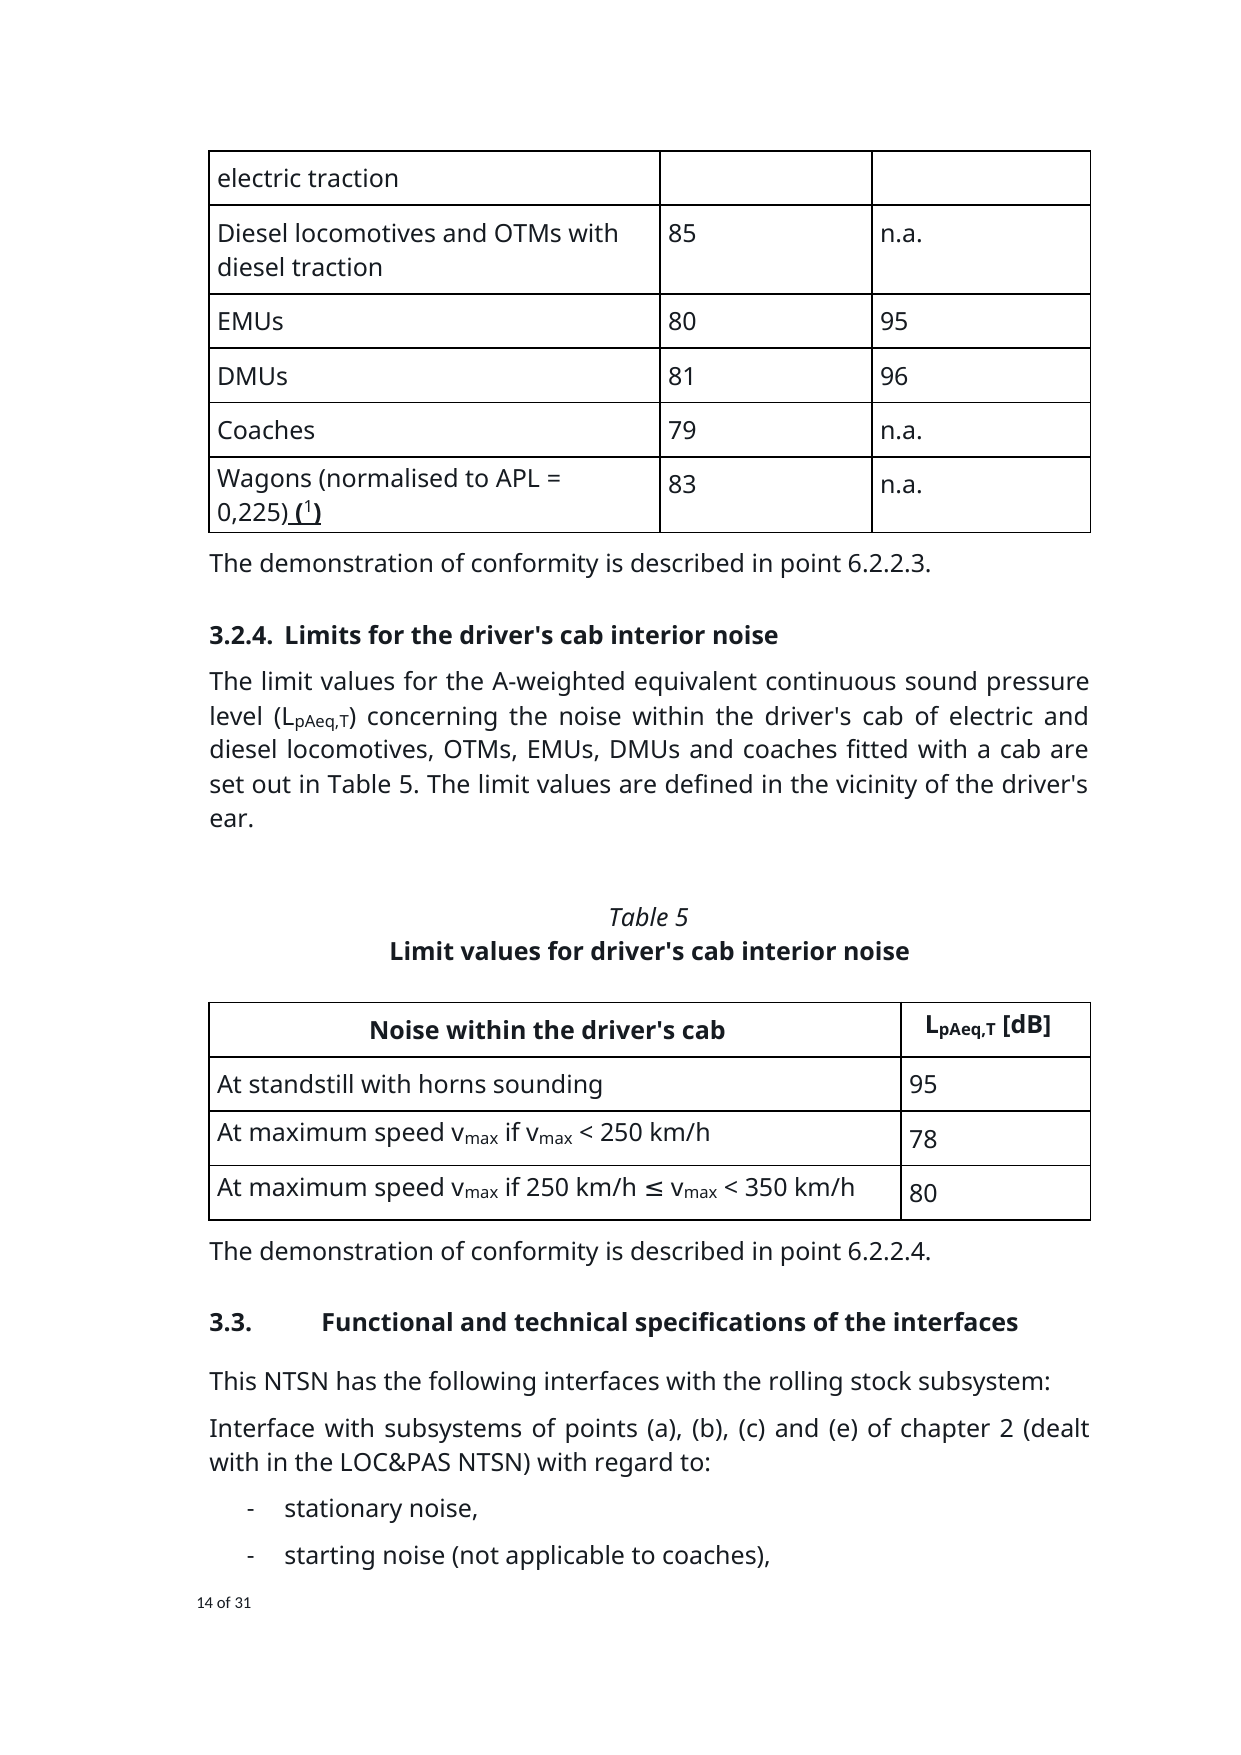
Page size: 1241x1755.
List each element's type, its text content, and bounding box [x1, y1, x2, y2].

table_cell 80 [661, 295, 871, 347]
table_cell 95 [902, 1058, 1090, 1110]
table_cell 79 [661, 403, 871, 456]
table_cell n.a. [873, 206, 1090, 293]
list stationary noise, [247, 1491, 1090, 1525]
text The demonstration of conformity is described in point 6.2.2.4. [209, 1233, 1090, 1267]
table_cell At standstill with horns sounding [210, 1058, 900, 1110]
text Table 5 [209, 899, 1090, 933]
table_cell 78 [902, 1112, 1090, 1165]
table_cell 85 [661, 206, 871, 293]
text The demonstration of conformity is described in point 6.2.2.3. [209, 546, 1090, 580]
table_cell n.a. [873, 403, 1090, 456]
table_cell 80 [902, 1166, 1090, 1219]
table_cell EMUs [210, 295, 659, 347]
table_cell [873, 152, 1090, 204]
table_cell 95 [873, 295, 1090, 347]
table_cell DMUs [210, 349, 659, 402]
table_cell [661, 152, 871, 204]
table_cell electric traction [210, 152, 659, 204]
text Limit values for driver's cab interior noise [209, 933, 1090, 967]
table_cell At maximum speed vmax if vmax < 250 km/h [210, 1112, 900, 1165]
table_cell Diesel locomotives and OTMs with diesel traction [210, 206, 659, 293]
table_header Noise within the driver's cab [210, 1003, 900, 1056]
list starting noise (not applicable to coaches), [247, 1537, 1090, 1572]
text The limit values for the A-weighted equivalent continuous sound pressure level (LpAeq,T) concerning the noise within the driver's cab of electric and diesel locomotives, OTMs, EMUs, DMUs and coaches fitted with a cab are set out in Table 5. The limit values are defined in the vicinity of the driver's ear. [209, 664, 1090, 834]
table_cell n.a. [873, 458, 1090, 532]
table_cell 83 [661, 458, 871, 532]
table_cell At maximum speed vmax if 250 km/h ≤ vmax < 350 km/h [210, 1166, 900, 1219]
table_cell Coaches [210, 403, 659, 456]
text This NTSN has the following interfaces with the rolling stock subsystem: [209, 1364, 1090, 1398]
table_cell 81 [661, 349, 871, 402]
subtitle Limits for the driver's cab interior noise [209, 617, 1090, 652]
table_cell Wagons (normalised to APL = 0,225) (1) [210, 458, 659, 532]
table_header LpAeq,T [dB] [902, 1003, 1090, 1056]
table_cell 96 [873, 349, 1090, 402]
subtitle Functional and technical specifications of the interfaces [209, 1305, 1090, 1339]
text Interface with subsystems of points (a), (b), (c) and (e) of chapter 2 (dealt with in the LOC&PAS NTSN) with regard to: [209, 1410, 1090, 1478]
